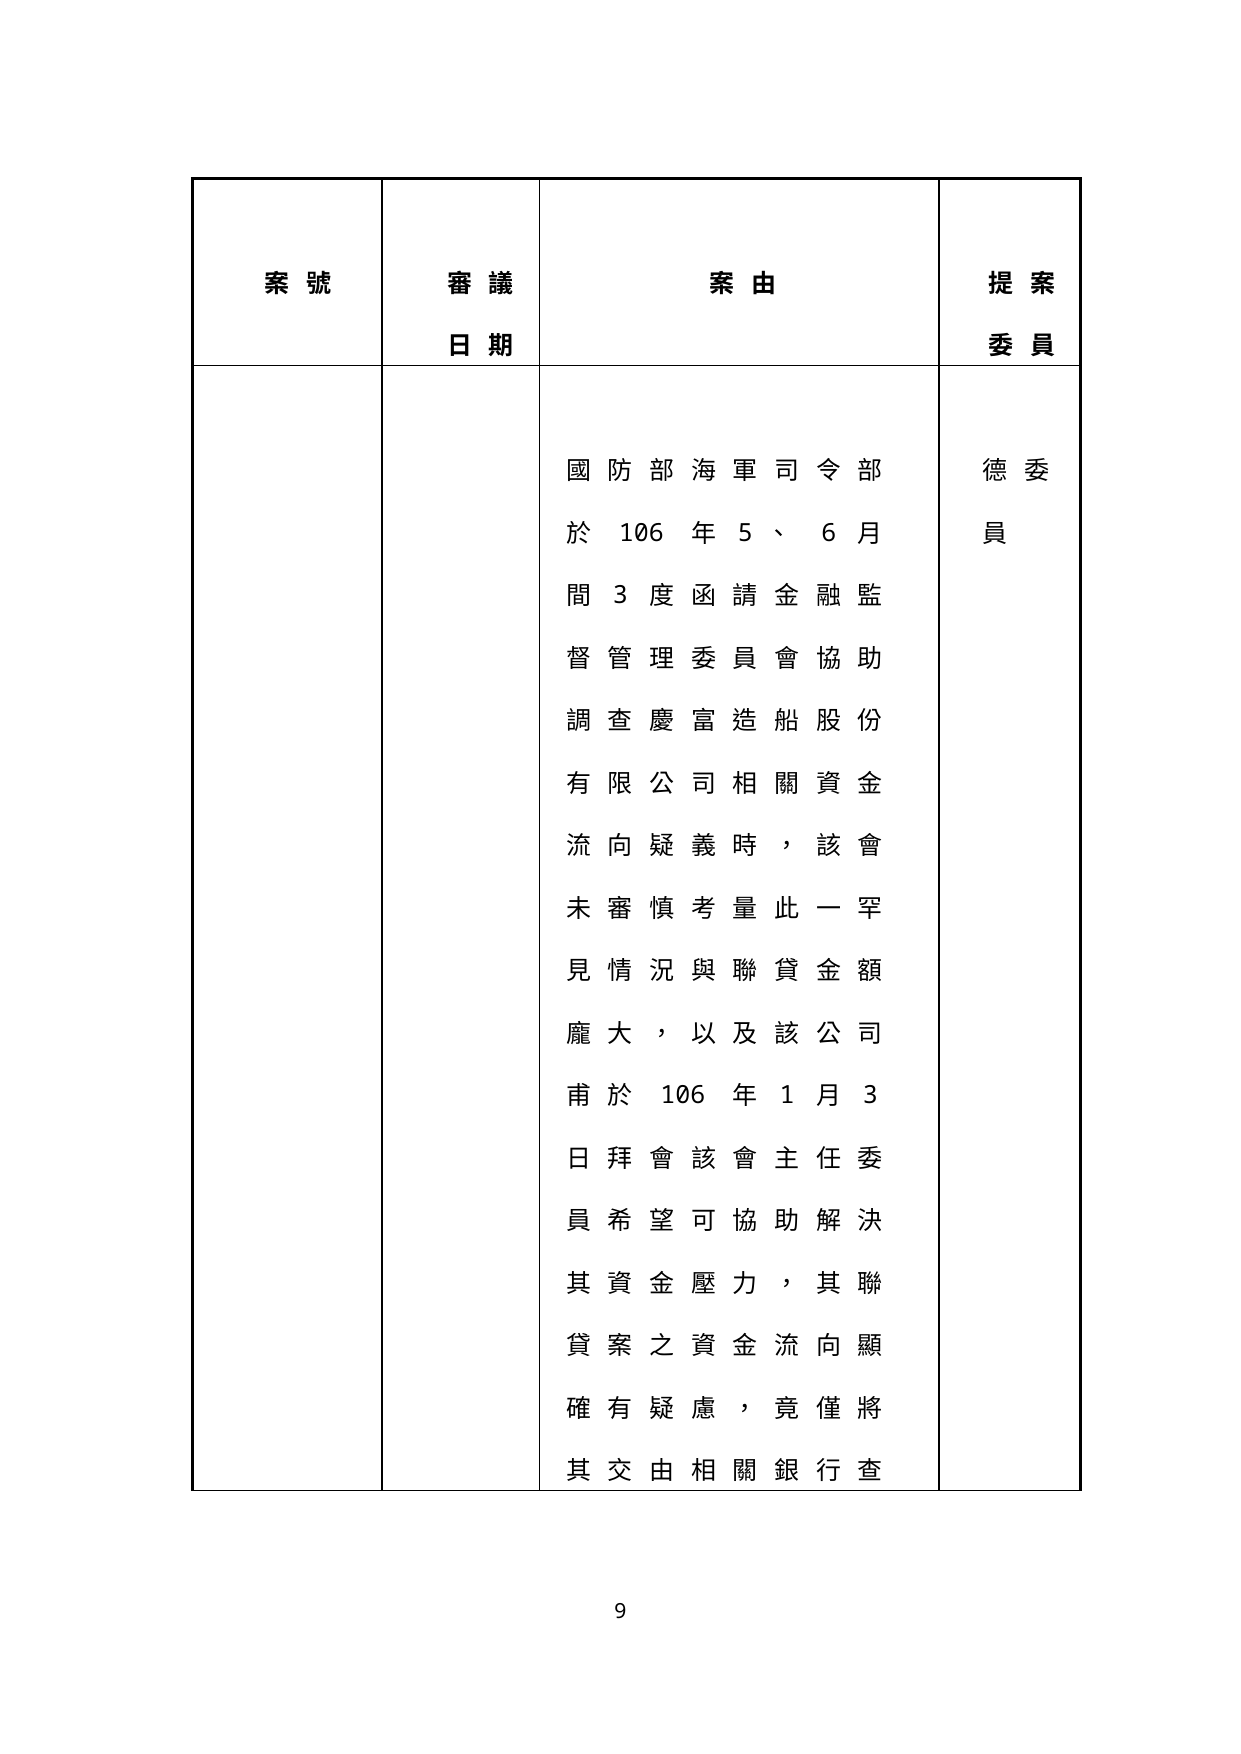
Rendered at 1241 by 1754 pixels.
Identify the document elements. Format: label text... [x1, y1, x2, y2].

table_header 審議日期 [383, 180, 539, 365]
table_cell [194, 366, 381, 1490]
table_cell 國防部海軍司令部於106年5、6月間3度函請金融監督管理委員會協助調查慶富造船股份有限公司相關資金流向疑義時，該會未審慎考量此一罕見情況與聯貸金額龐大，以及該公司甫於106年1月3日拜會該會主任委員希望可協助解決其資金壓力，其聯貸案之資金流向顯確有疑慮，竟僅將其交由相關銀行查 [540, 366, 938, 1490]
table_header 案由 [540, 180, 938, 365]
table_cell 德委員 [940, 366, 1079, 1490]
table_cell [383, 366, 539, 1490]
table_header 案號 [194, 180, 381, 365]
table_header 提案委員 [940, 180, 1079, 365]
